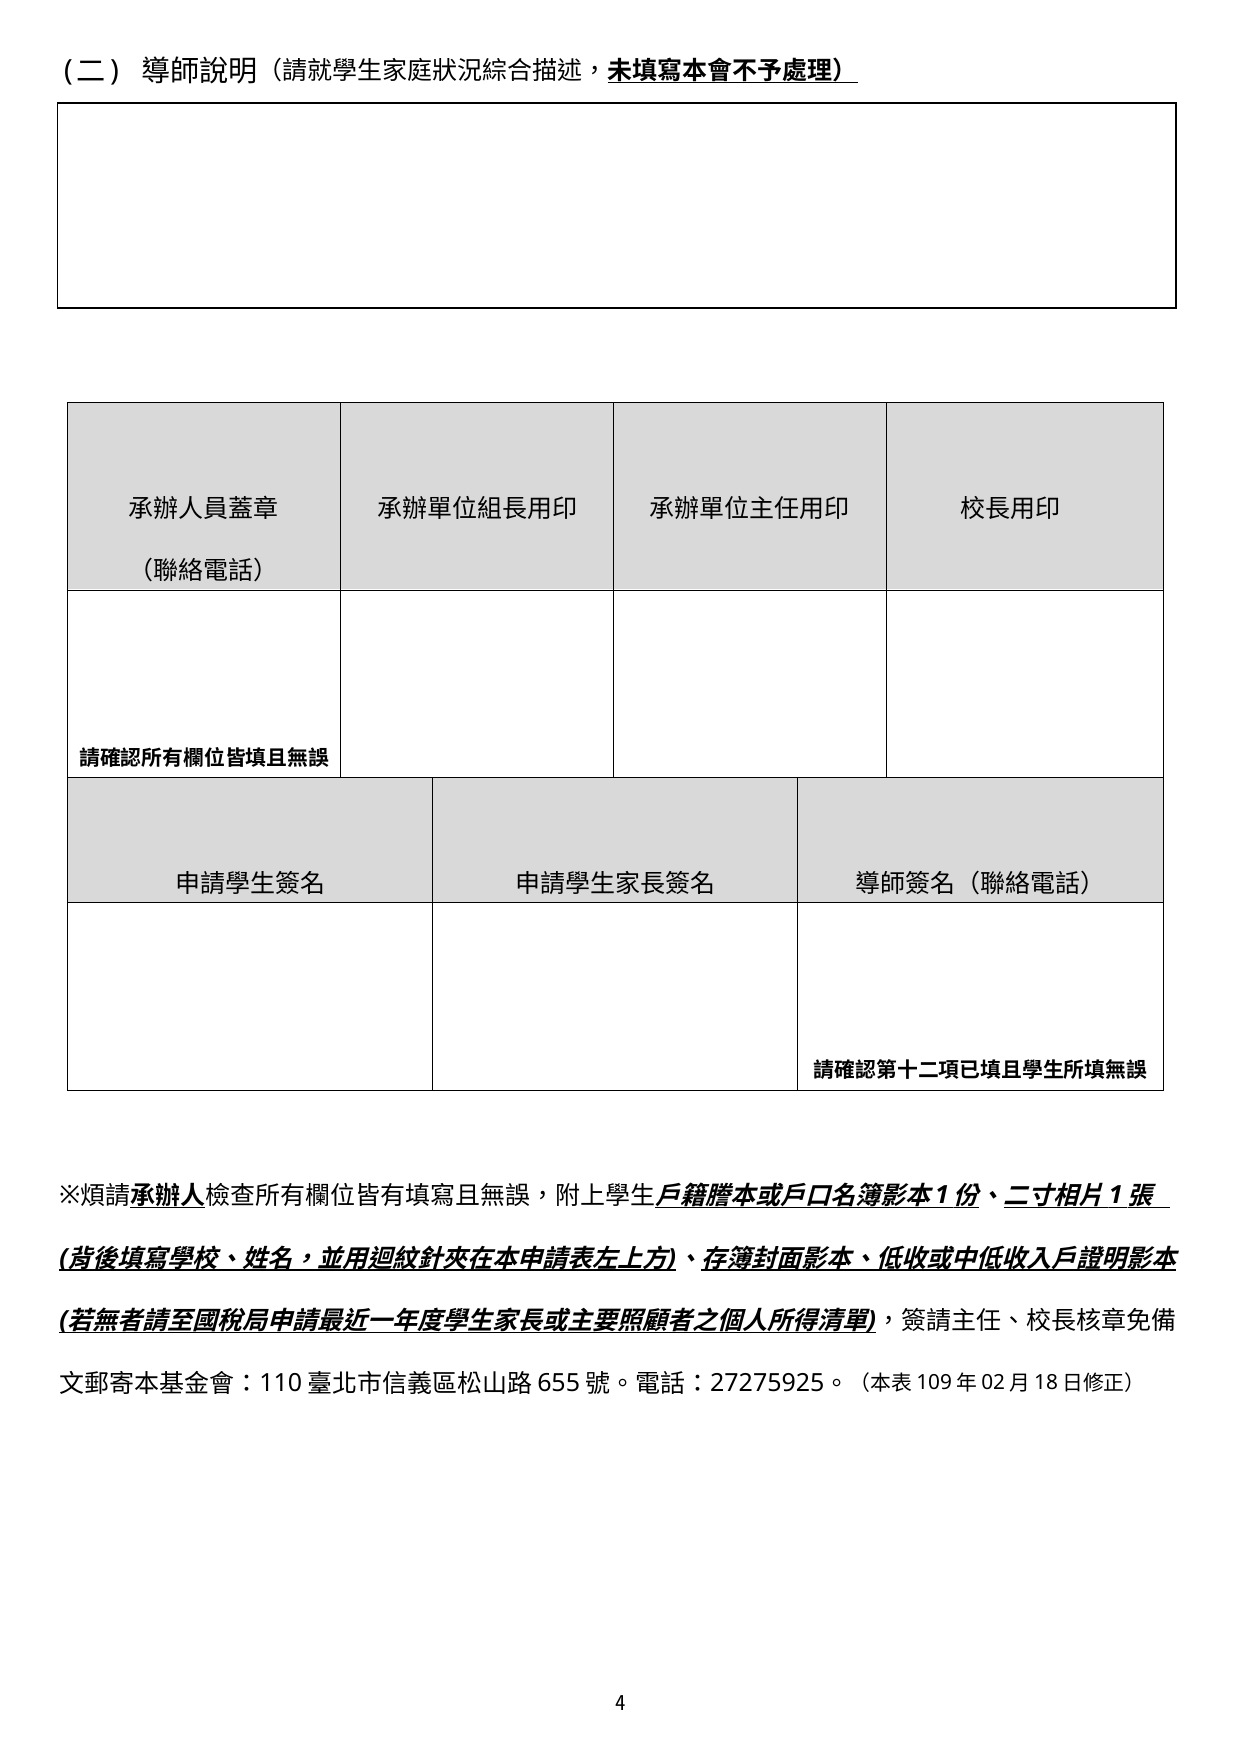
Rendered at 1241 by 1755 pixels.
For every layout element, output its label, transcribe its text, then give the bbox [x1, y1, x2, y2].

table_cell 導師簽名（聯絡電話） [798, 778, 1163, 902]
table_cell [887, 591, 1163, 777]
table_cell [614, 591, 886, 777]
table_cell 申請學生家長簽名 [433, 778, 797, 902]
text ※煩請承辦人檢查所有欄位皆有填寫且無誤，附上學生戶籍謄本或戶口名簿影本1份、二寸相片1張 (背後填寫學校、姓名，並用迴紋針夾在本申請表左上方)、存簿封面影本、低收或中低收入戶證明影本(若無者請至國稅局申請最近一年度學生家長或主要照顧者之個人所得清單)，簽請主任、校長核章免備文郵寄本基金會：110臺北市信義區松山路655號。電話：27275925。（本表109年02月18日修正） [59, 1152, 1181, 1402]
table_header 承辦人員蓋章 （聯絡電話） [68, 403, 340, 589]
table_cell 請確認第十二項已填且學生所填無誤 [798, 903, 1163, 1089]
table_header 承辦單位組長用印 [341, 403, 613, 589]
table_cell [68, 903, 432, 1089]
table_header 承辦單位主任用印 [614, 403, 886, 589]
table_cell 請確認所有欄位皆填且無誤 [68, 591, 340, 777]
text (二) 導師說明（請就學生家庭狀況綜合描述，未填寫本會不予處理） [59, 27, 1181, 89]
table_cell 申請學生簽名 [68, 778, 432, 902]
table_header 校長用印 [887, 403, 1163, 589]
table_cell [433, 903, 797, 1089]
table_cell [341, 591, 613, 777]
